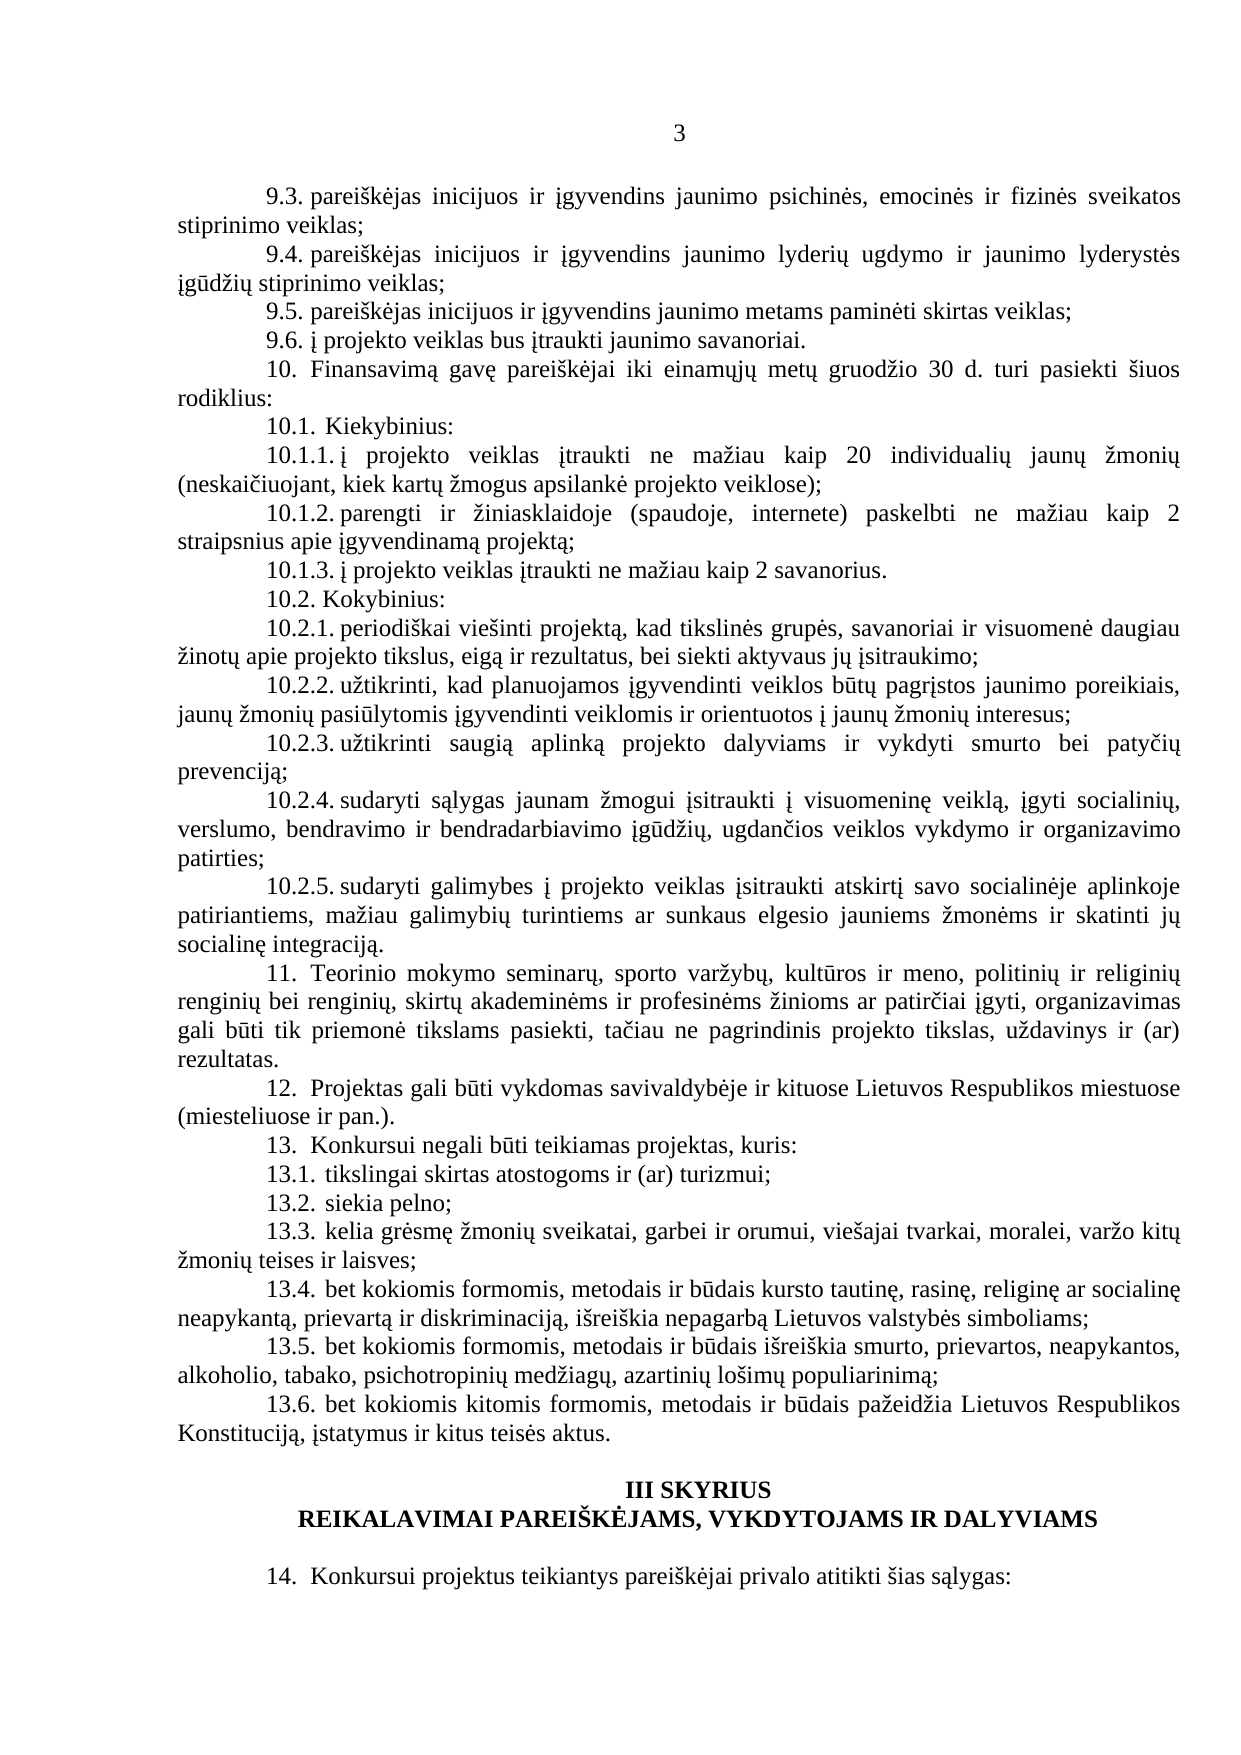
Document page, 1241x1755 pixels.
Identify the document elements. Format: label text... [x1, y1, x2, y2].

text 13.3. kelia grėsmę žmonių sveikatai, garbei ir orumui, viešajai tvarkai, moralei, varžo kitų žmonių teises ir laisves; [177, 1216, 1181, 1274]
text 11. Teorinio mokymo seminarų, sporto varžybų, kultūros ir meno, politinių ir religinių renginių bei renginių, skirtų akademinėms ir profesinėms žinioms ar patirčiai įgyti, organizavimas gali būti tik priemonė tikslams pasiekti, tačiau ne pagrindinis projekto tikslas, uždavinys ir (ar) rezultatas. [177, 958, 1181, 1073]
text 9.4. pareiškėjas inicijuos ir įgyvendins jaunimo lyderių ugdymo ir jaunimo lyderystės įgūdžių stiprinimo veiklas; [177, 239, 1181, 296]
text 9.5. pareiškėjas inicijuos ir įgyvendins jaunimo metams paminėti skirtas veiklas; [266, 296, 1181, 325]
text 10.2.1. periodiškai viešinti projektą, kad tikslinės grupės, savanoriai ir visuomenė daugiau žinotų apie projekto tikslus, eigą ir rezultatus, bei siekti aktyvaus jų įsitraukimo; [177, 613, 1181, 670]
text 10.1. Kiekybinius: [177, 411, 1181, 440]
text 10.2.4. sudaryti sąlygas jaunam žmogui įsitraukti į visuomeninę veiklą, įgyti socialinių, verslumo, bendravimo ir bendradarbiavimo įgūdžių, ugdančios veiklos vykdymo ir organizavimo patirties; [177, 785, 1181, 871]
text 13.2. siekia pelno; [177, 1188, 1181, 1216]
text 10.2.5. sudaryti galimybes į projekto veiklas įsitraukti atskirtį savo socialinėje aplinkoje patiriantiems, mažiau galimybių turintiems ar sunkaus elgesio jauniems žmonėms ir skatinti jų socialinę integraciją. [177, 871, 1181, 958]
text 10.2.2. užtikrinti, kad planuojamos įgyvendinti veiklos būtų pagrįstos jaunimo poreikiais, jaunų žmonių pasiūlytomis įgyvendinti veiklomis ir orientuotos į jaunų žmonių interesus; [177, 670, 1181, 728]
text 13.1. tikslingai skirtas atostogoms ir (ar) turizmui; [177, 1159, 1181, 1188]
text 9.3. pareiškėjas inicijuos ir įgyvendins jaunimo psichinės, emocinės ir fizinės sveikatos stiprinimo veiklas; [177, 181, 1181, 239]
text 13.5. bet kokiomis formomis, metodais ir būdais išreiškia smurto, prievartos, neapykantos, alkoholio, tabako, psichotropinių medžiagų, azartinių lošimų populiarinimą; [177, 1331, 1181, 1389]
text 10.2. Kokybinius: [177, 584, 1181, 613]
text 10. Finansavimą gavę pareiškėjai iki einamųjų metų gruodžio 30 d. turi pasiekti šiuos rodiklius: [177, 354, 1181, 411]
text 10.1.2. parengti ir žiniasklaidoje (spaudoje, internete) paskelbti ne mažiau kaip 2 straipsnius apie įgyvendinamą projektą; [177, 498, 1181, 555]
text 10.1.3. į projekto veiklas įtraukti ne mažiau kaip 2 savanorius. [177, 555, 1181, 584]
text 13.4. bet kokiomis formomis, metodais ir būdais kursto tautinę, rasinę, religinę ar socialinę neapykantą, prievartą ir diskriminaciją, išreiškia nepagarbą Lietuvos valstybės simboliams; [177, 1274, 1181, 1331]
text III SKYRIUS [215, 1475, 1181, 1504]
text 10.1.1. į projekto veiklas įtraukti ne mažiau kaip 20 individualių jaunų žmonių (neskaičiuojant, kiek kartų žmogus apsilankė projekto veiklose); [177, 440, 1181, 498]
text 10.2.3. užtikrinti saugią aplinką projekto dalyviams ir vykdyti smurto bei patyčių prevenciją; [177, 728, 1181, 785]
text REIKALAVIMAI PAREIŠKĖJAMS, VYKDYTOJAMS IR DALYVIAMS [215, 1504, 1181, 1533]
text 14. Konkursui projektus teikiantys pareiškėjai privalo atitikti šias sąlygas: [215, 1561, 1181, 1590]
text 12. Projektas gali būti vykdomas savivaldybėje ir kituose Lietuvos Respublikos miestuose (miesteliuose ir pan.). [177, 1073, 1181, 1130]
text 13. Konkursui negali būti teikiamas projektas, kuris: [177, 1130, 1181, 1159]
text 13.6. bet kokiomis kitomis formomis, metodais ir būdais pažeidžia Lietuvos Respublikos Konstituciją, įstatymus ir kitus teisės aktus. [177, 1389, 1181, 1446]
text 9.6. į projekto veiklas bus įtraukti jaunimo savanoriai. [177, 325, 1181, 354]
